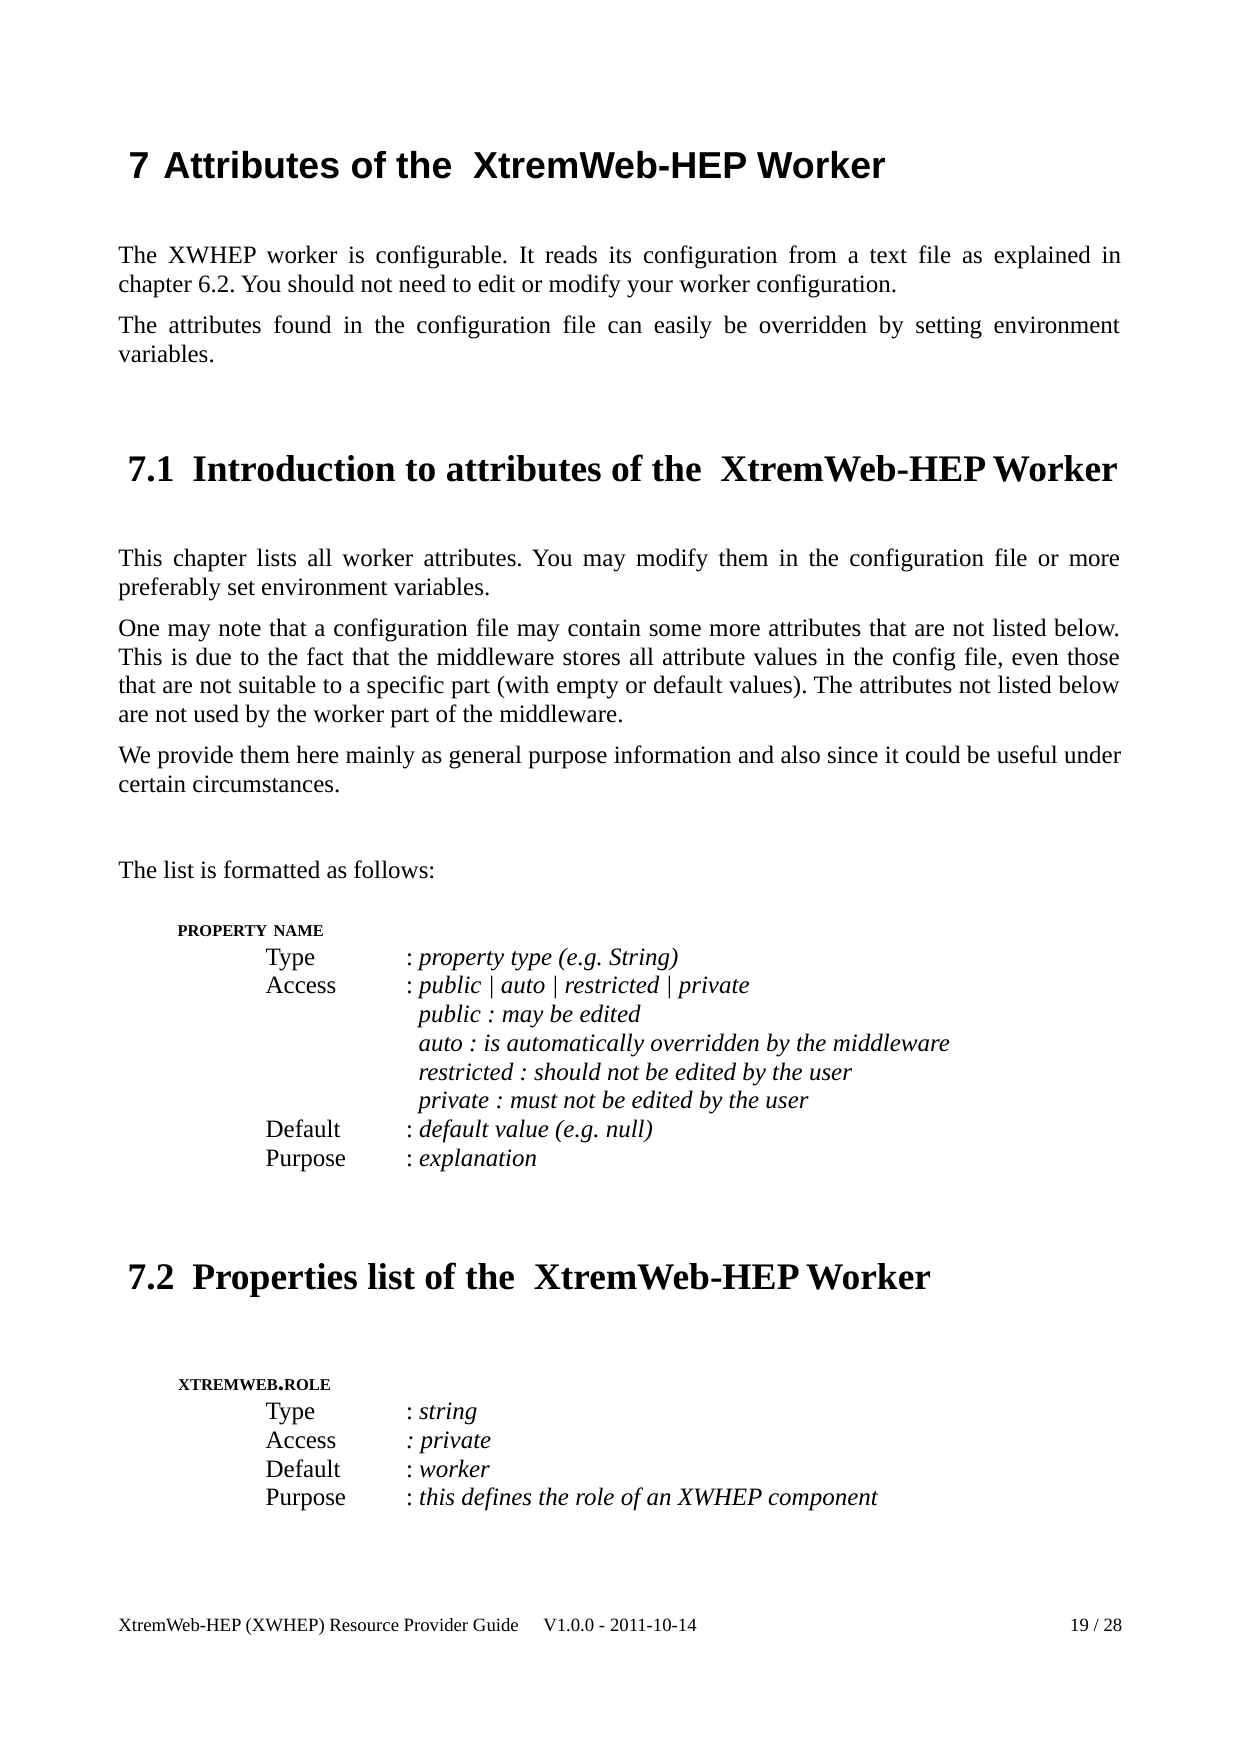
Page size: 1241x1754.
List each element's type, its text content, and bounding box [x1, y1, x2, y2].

text We provide them here mainly as general purpose information and also since it could be useful under certain circumstances. [118, 741, 1122, 798]
text Purpose : this defines the role of an XWHEP component [265, 1482, 1122, 1511]
subtitle Properties list of the XtremWeb-HEP Worker [118, 1254, 1122, 1297]
text This chapter lists all worker attributes. You may modify them in the configuration file or more preferably set environment variables. [118, 543, 1122, 601]
text auto : is automatically overridden by the middleware [265, 1028, 1122, 1057]
text public : may be edited [265, 999, 1122, 1028]
text xtremweb.role [178, 1367, 1122, 1396]
text property name [177, 913, 1122, 942]
text Access : public | auto | restricted | private [265, 971, 1122, 999]
text Access : private [265, 1425, 1122, 1454]
subtitle Attributes of the XtremWeb-HEP Worker [118, 143, 1122, 186]
text Purpose : explanation [265, 1143, 1122, 1172]
text Default : default value (e.g. null) [265, 1114, 1122, 1143]
text One may note that a configuration file may contain some more attributes that are not listed below. This is due to the fact that the middleware stores all attribute values in the config file, even those that are not suitable to a specific part (with empty or default values). The attributes not listed below are not used by the worker part of the middleware. [118, 613, 1122, 728]
text Type : string [265, 1396, 1122, 1425]
text Type : property type (e.g. String) [265, 942, 1122, 971]
text restricted : should not be edited by the user [265, 1057, 1122, 1086]
text The list is formatted as follows: [118, 856, 1122, 884]
text The attributes found in the configuration file can easily be overridden by setting environment variables. [118, 310, 1122, 367]
text Default : worker [265, 1454, 1122, 1482]
text private : must not be edited by the user [265, 1086, 1122, 1114]
subtitle Introduction to attributes of the XtremWeb-HEP Worker [118, 446, 1122, 489]
text The XWHEP worker is configurable. It reads its configuration from a text file as explained in chapter 6.2. You should not need to edit or modify your worker configuration. [118, 240, 1122, 297]
